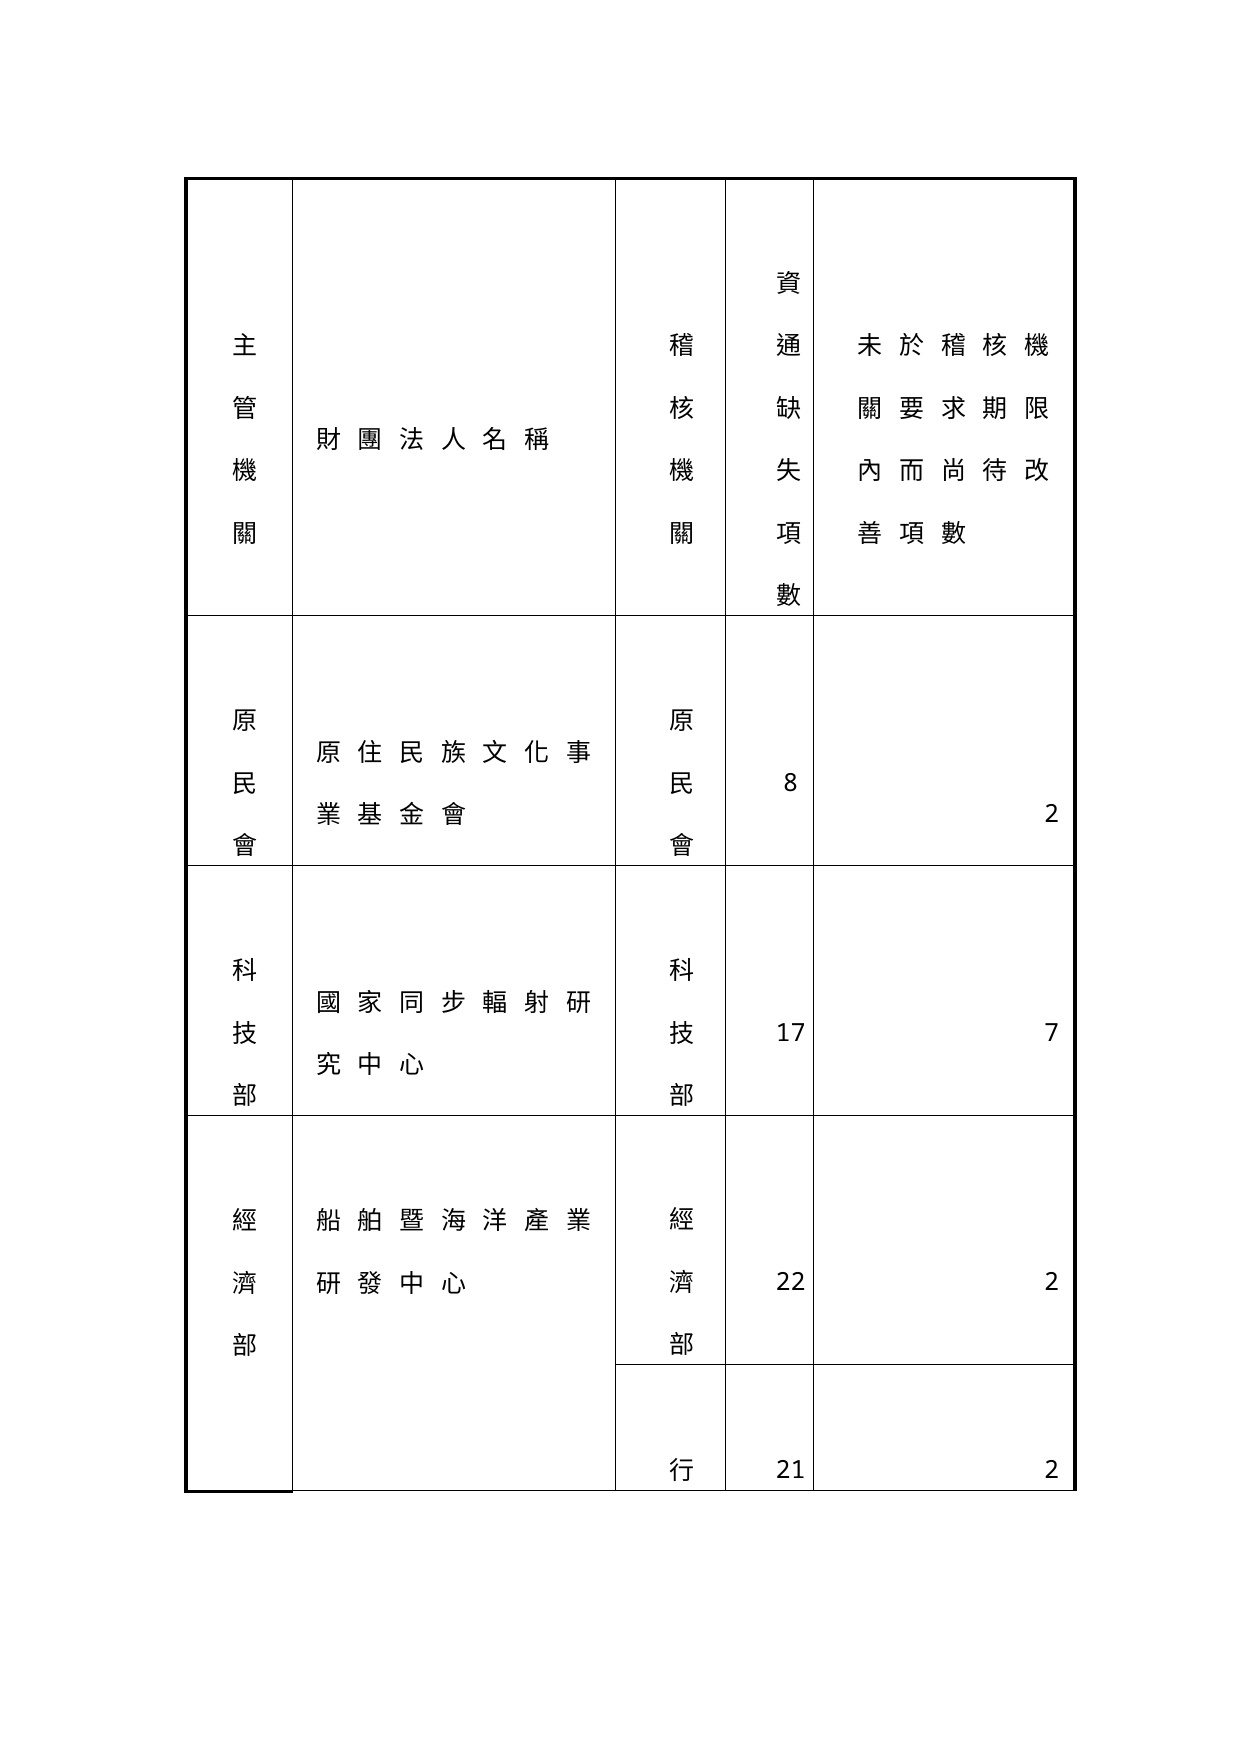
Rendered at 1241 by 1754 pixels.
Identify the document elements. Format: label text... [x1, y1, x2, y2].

table_cell 原民會 [616, 616, 725, 865]
table_cell 經濟部 [616, 1116, 725, 1364]
table_cell 原民會 [188, 616, 292, 865]
table_cell 2 [814, 616, 1073, 865]
table_cell 8 [726, 616, 813, 865]
table_cell 船舶暨海洋產業研發中心 [293, 1116, 615, 1490]
table_cell 行 [616, 1365, 725, 1490]
table_header 資通缺失項數 [726, 180, 813, 615]
table_cell 科技部 [188, 866, 292, 1115]
table_cell 科技部 [616, 866, 725, 1115]
table_cell 國家同步輻射研究中心 [293, 866, 615, 1115]
table_cell 2 [814, 1365, 1073, 1490]
table_cell 22 [726, 1116, 813, 1364]
table_header 主管機關 [188, 180, 292, 615]
table_cell 21 [726, 1365, 813, 1490]
table_cell 17 [726, 866, 813, 1115]
table_header 未於稽核機關要求期限內而尚待改善項數 [814, 180, 1073, 615]
table_cell 原住民族文化事業基金會 [293, 616, 615, 865]
table_cell 2 [814, 1116, 1073, 1364]
table_cell 7 [814, 866, 1073, 1115]
table_header 稽核機關 [616, 180, 725, 615]
table_cell 經濟部 [188, 1116, 292, 1490]
table_header 財團法人名稱 [293, 180, 615, 615]
